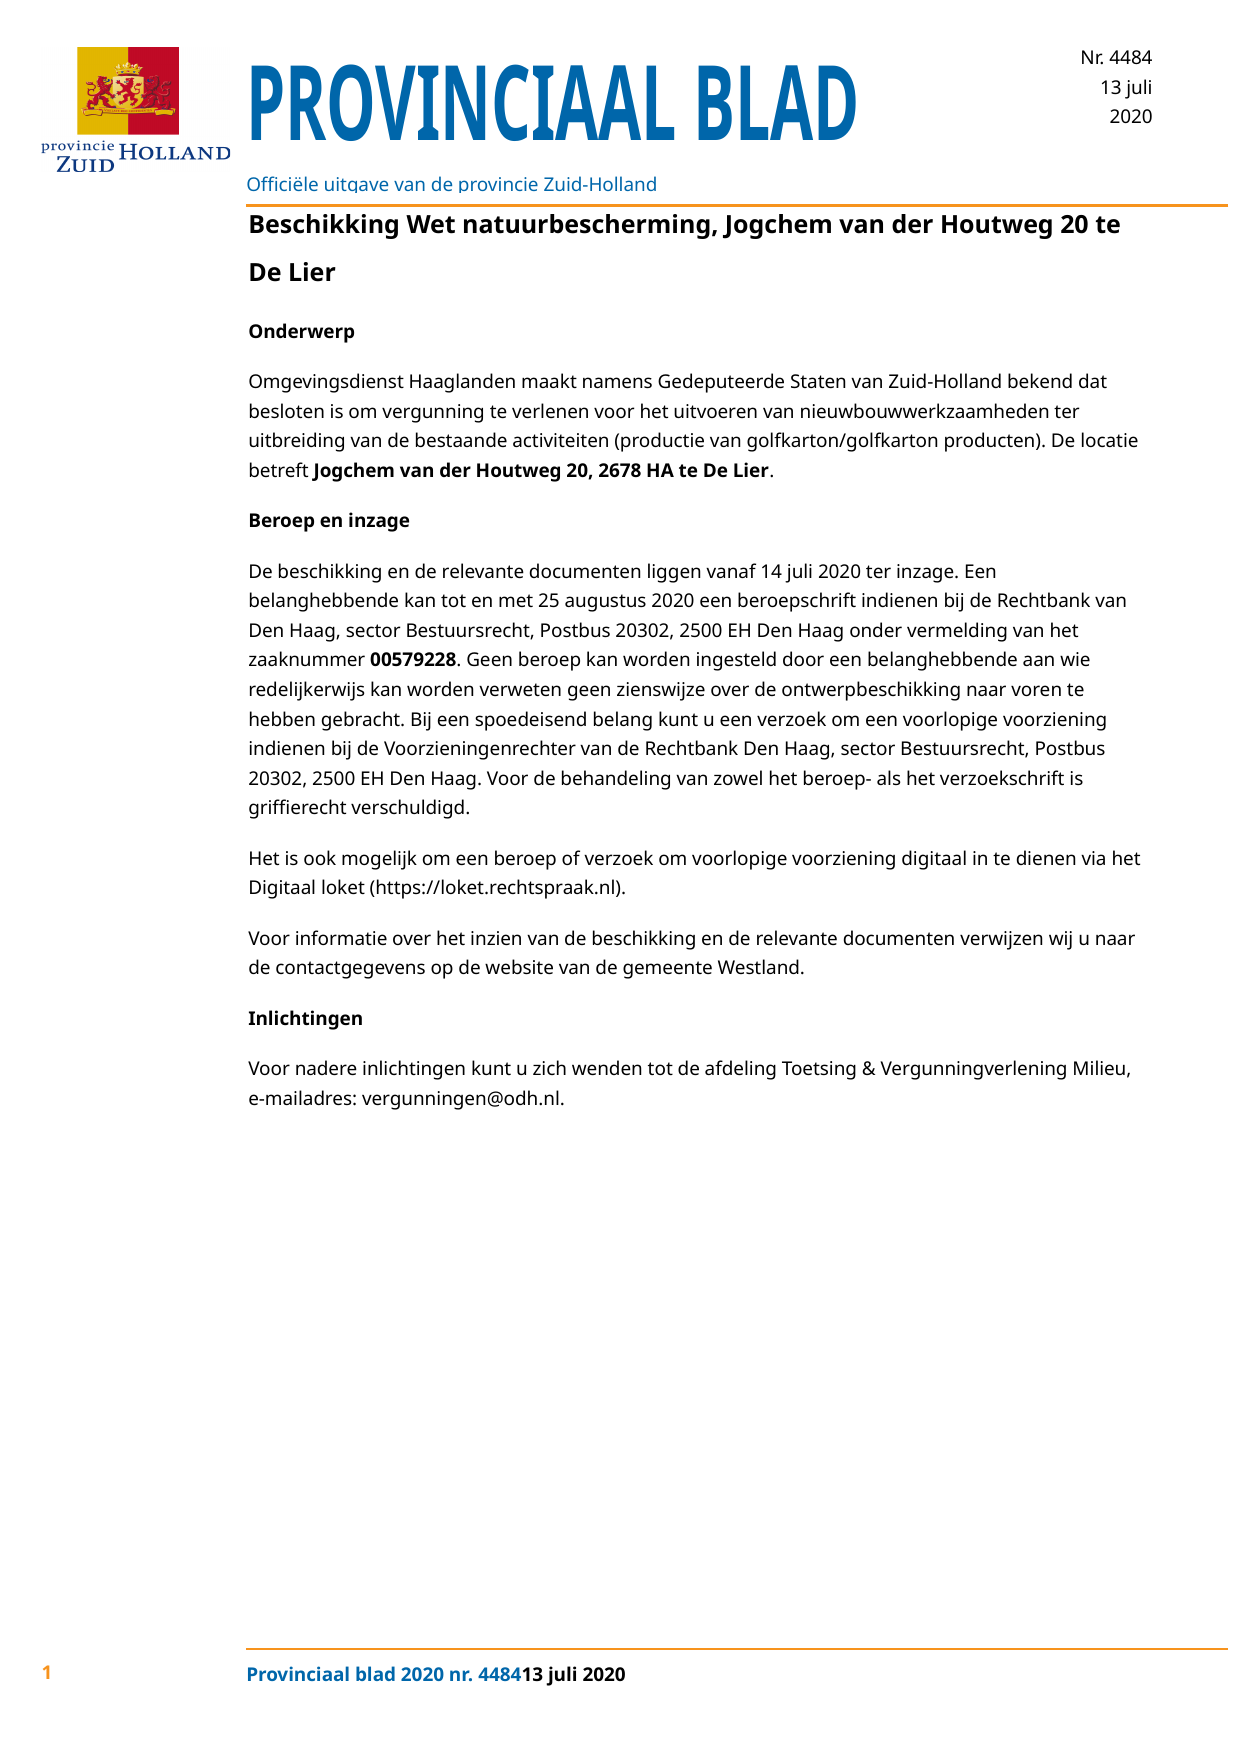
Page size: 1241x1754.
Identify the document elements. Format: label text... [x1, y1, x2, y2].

text Beroep en inzage [248, 507, 1152, 533]
text Beschikking Wet natuurbescherming, Jogchem van der Houtweg 20 te De Lier [248, 207, 1152, 288]
text Voor nadere inlichtingen kunt u zich wenden tot de afdeling Toetsing & Vergunningverlening Milieu, e-mailadres: vergunningen@odh.nl. [248, 1055, 1152, 1111]
picture [41, 47, 231, 172]
text Onderwerp [248, 318, 1152, 344]
text Het is ook mogelijk om een beroep of verzoek om voorlopige voorziening digitaal in te dienen via het Digitaal loket (https://loket.rechtspraak.nl). [248, 845, 1152, 900]
text Inlichtingen [248, 1005, 1152, 1031]
text Omgevingsdienst Haaglanden maakt namens Gedeputeerde Staten van Zuid-Holland bekend dat besloten is om vergunning te verlenen voor het uitvoeren van nieuwbouwwerkzaamheden ter uitbreiding van de bestaande activiteiten (productie van golfkarton/golfkarton producten). De locatie betreft Jogchem van der Houtweg 20, 2678 HA te De Lier. [248, 368, 1152, 483]
text Voor informatie over het inzien van de beschikking en de relevante documenten verwijzen wij u naar de contactgegevens op de website van de gemeente Westland. [248, 925, 1152, 980]
text De beschikking en de relevante documenten liggen vanaf 14 juli 2020 ter inzage. Een belanghebbende kan tot en met 25 augustus 2020 een beroepschrift indienen bij de Rechtbank van Den Haag, sector Bestuursrecht, Postbus 20302, 2500 EH Den Haag onder vermelding van het zaaknummer 00579228. Geen beroep kan worden ingesteld door een belanghebbende aan wie redelijkerwijs kan worden verweten geen zienswijze over de ontwerpbeschikking naar voren te hebben gebracht. Bij een spoedeisend belang kunt u een verzoek om een voorlopige voorziening indienen bij de Voorzieningenrechter van de Rechtbank Den Haag, sector Bestuursrecht, Postbus 20302, 2500 EH Den Haag. Voor de behandeling van zowel het beroep- als het verzoekschrift is griffierecht verschuldigd. [248, 558, 1152, 820]
